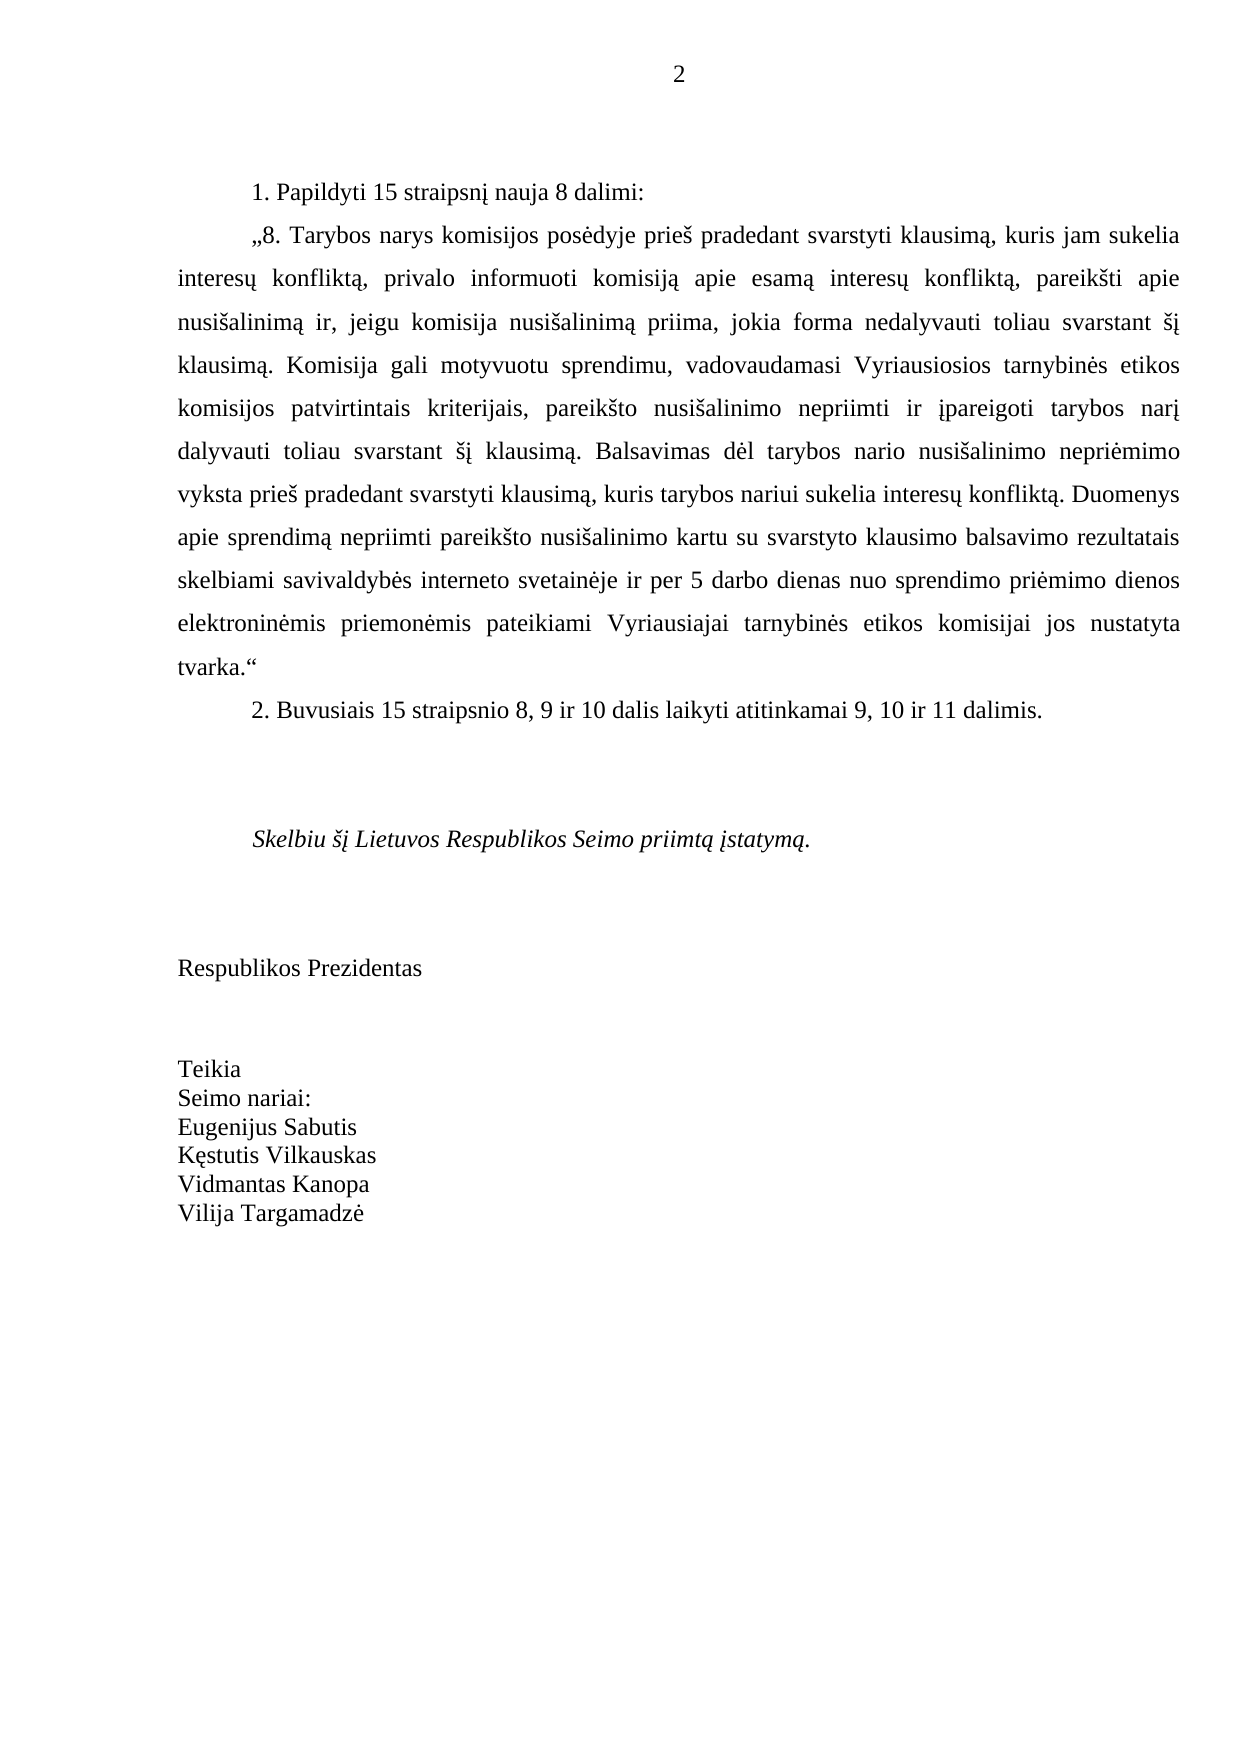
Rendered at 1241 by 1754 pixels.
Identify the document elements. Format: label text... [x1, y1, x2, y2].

text Skelbiu šį Lietuvos Respublikos Seimo priimtą įstatymą. [177, 824, 1181, 853]
text 1. Papildyti 15 straipsnį nauja 8 dalimi: [177, 177, 1181, 206]
text Respublikos Prezidentas [177, 953, 1181, 982]
text „8. Tarybos narys komisijos posėdyje prieš pradedant svarstyti klausimą, kuris jam sukelia interesų konfliktą, privalo informuoti komisiją apie esamą interesų konfliktą, pareikšti apie nusišalinimą ir, jeigu komisija nusišalinimą priima, jokia forma nedalyvauti toliau svarstant šį klausimą. Komisija gali motyvuotu sprendimu, vadovaudamasi Vyriausiosios tarnybinės etikos komisijos patvirtintais kriterijais, pareikšto nusišalinimo nepriimti ir įpareigoti tarybos narį dalyvauti toliau svarstant šį klausimą. Balsavimas dėl tarybos nario nusišalinimo nepriėmimo vyksta prieš pradedant svarstyti klausimą, kuris tarybos nariui sukelia interesų konfliktą. Duomenys apie sprendimą nepriimti pareikšto nusišalinimo kartu su svarstyto klausimo balsavimo rezultatais skelbiami savivaldybės interneto svetainėje ir per 5 darbo dienas nuo sprendimo priėmimo dienos elektroninėmis priemonėmis pateikiami Vyriausiajai tarnybinės etikos komisijai jos nustatyta tvarka.“ [177, 220, 1181, 680]
text Teikia [177, 1054, 1181, 1083]
text Vilija Targamadzė [177, 1198, 1181, 1227]
text Eugenijus Sabutis [177, 1112, 1181, 1140]
text Vidmantas Kanopa [177, 1169, 1181, 1198]
text 2. Buvusiais 15 straipsnio 8, 9 ir 10 dalis laikyti atitinkamai 9, 10 ir 11 dalimis. [177, 695, 1181, 723]
text Seimo nariai: [177, 1083, 1181, 1112]
text Kęstutis Vilkauskas [177, 1140, 1181, 1169]
